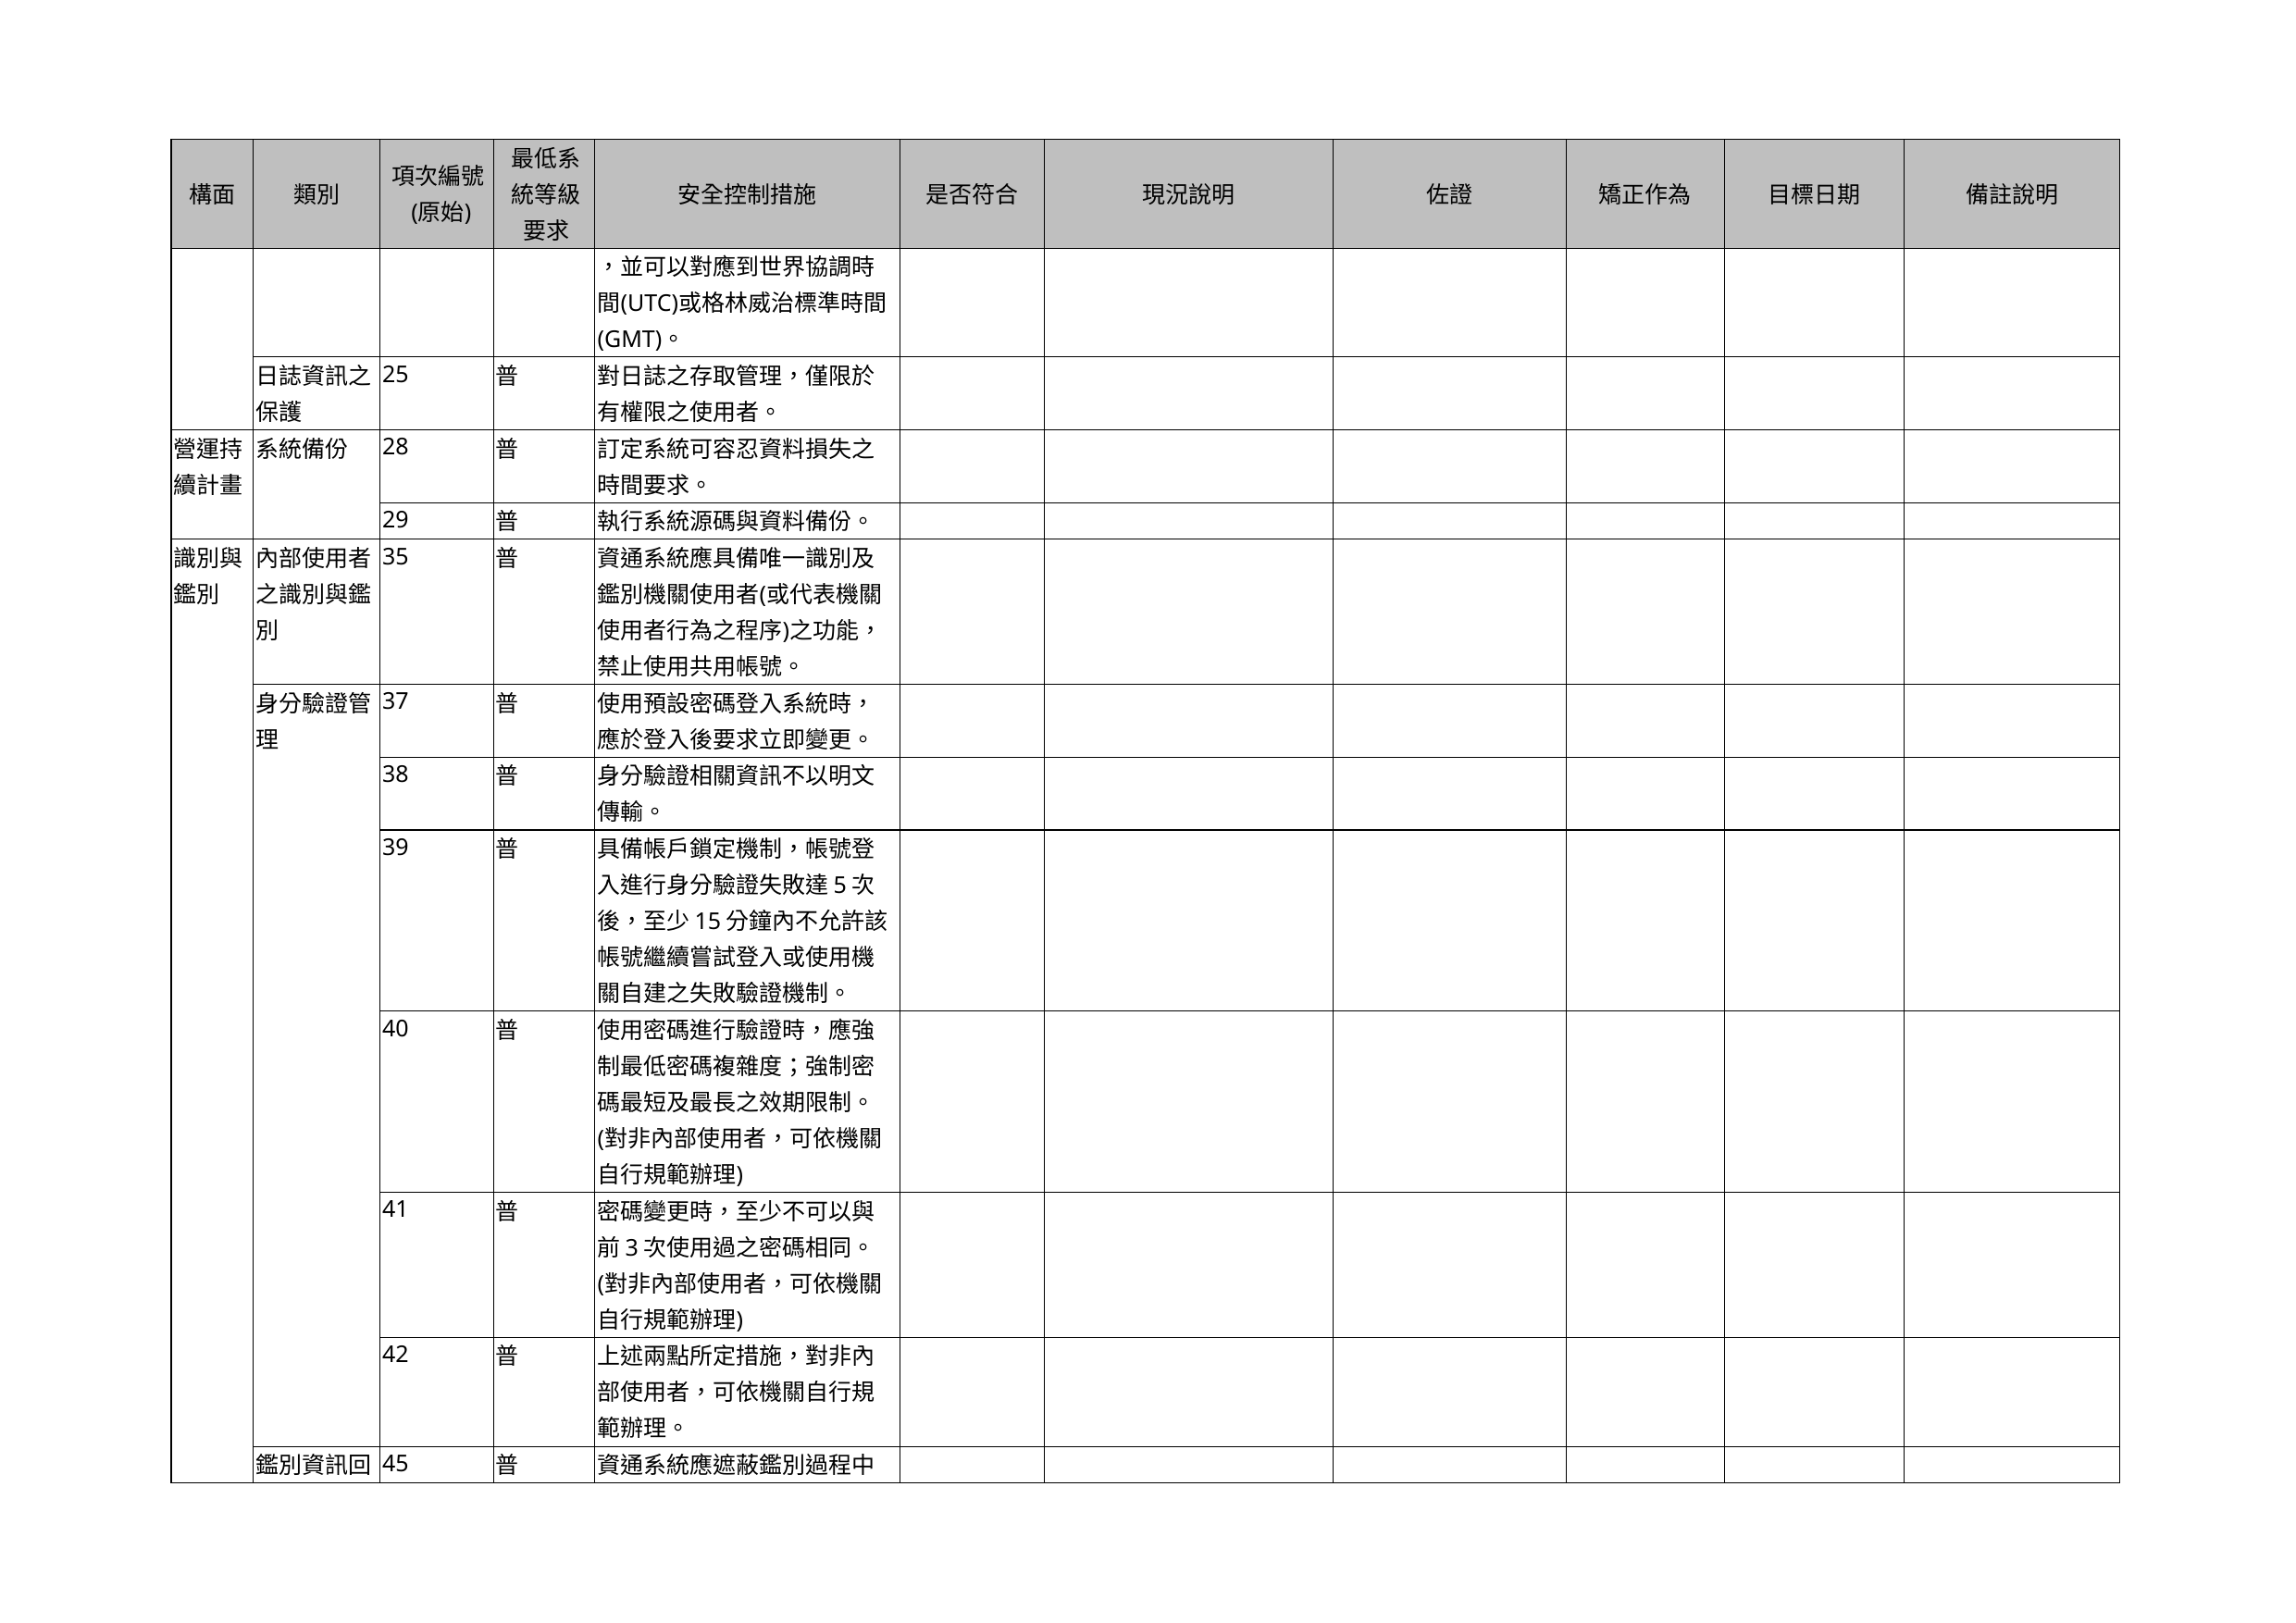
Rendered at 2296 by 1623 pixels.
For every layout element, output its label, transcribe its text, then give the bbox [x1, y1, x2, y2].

table_cell 營運持續計畫 [172, 430, 253, 539]
table_cell [1567, 357, 1724, 429]
table_cell [1334, 357, 1566, 429]
table_cell [1725, 539, 1904, 684]
table_cell [1567, 1193, 1724, 1337]
table_cell 28 [380, 430, 493, 502]
table_cell [254, 249, 379, 356]
table_cell [1725, 831, 1904, 1010]
table_cell [1905, 758, 2119, 829]
table_cell 內部使用者之識別與鑑別 [254, 539, 379, 684]
table_header 安全控制措施 [595, 140, 900, 248]
table_cell 使用密碼進行驗證時，應強制最低密碼複雜度；強制密碼最短及最長之效期限制。(對非內部使用者，可依機關自行規範辦理) [595, 1011, 900, 1192]
table_cell [1725, 1338, 1904, 1445]
table_header 項次編號 (原始) [380, 140, 493, 248]
table_cell [1725, 430, 1904, 502]
table_cell [1334, 1011, 1566, 1192]
table_cell 資通系統應遮蔽鑑別過程中 [595, 1447, 900, 1482]
table_cell [1905, 685, 2119, 757]
table_cell 身分驗證相關資訊不以明文傳輸。 [595, 758, 900, 829]
table_cell [1045, 357, 1333, 429]
table_cell 密碼變更時，至少不可以與前3次使用過之密碼相同。(對非內部使用者，可依機關自行規範辦理) [595, 1193, 900, 1337]
table_cell 普 [494, 685, 594, 757]
table_cell [1334, 1193, 1566, 1337]
table_cell 40 [380, 1011, 493, 1192]
table_cell [1567, 831, 1724, 1010]
table_cell 普 [494, 758, 594, 829]
table_cell 普 [494, 357, 594, 429]
table_cell 25 [380, 357, 493, 429]
table_cell 識別與鑑別 [172, 539, 253, 1482]
table_cell 具備帳戶鎖定機制，帳號登入進行身分驗證失敗達5次後，至少15分鐘內不允許該帳號繼續嘗試登入或使用機關自建之失敗驗證機制。 [595, 831, 900, 1010]
table_cell 38 [380, 758, 493, 829]
table_cell 普 [494, 1011, 594, 1192]
table_cell [1334, 249, 1566, 356]
table_cell [1905, 503, 2119, 539]
table_cell [1567, 430, 1724, 502]
table_cell [1725, 758, 1904, 829]
table_cell [1905, 539, 2119, 684]
table_cell [900, 831, 1044, 1010]
table_cell 42 [380, 1338, 493, 1445]
table_cell 普 [494, 831, 594, 1010]
table_header 矯正作為 [1567, 140, 1724, 248]
table_cell 日誌資訊之保護 [254, 357, 379, 429]
table_cell [1725, 357, 1904, 429]
table_cell [1905, 249, 2119, 356]
table_header 構面 [172, 140, 253, 248]
table_cell [1725, 1193, 1904, 1337]
table_cell 普 [494, 1193, 594, 1337]
table_header 目標日期 [1725, 140, 1904, 248]
table_cell 37 [380, 685, 493, 757]
table_cell 資通系統應具備唯一識別及鑑別機關使用者(或代表機關使用者行為之程序)之功能，禁止使用共用帳號。 [595, 539, 900, 684]
table_cell 41 [380, 1193, 493, 1337]
table_cell [1334, 1338, 1566, 1445]
table_header 備註說明 [1905, 140, 2119, 248]
table_cell [1905, 1338, 2119, 1445]
table_cell [1045, 685, 1333, 757]
table_cell [1334, 430, 1566, 502]
table_cell [1905, 1447, 2119, 1482]
table_cell 鑑別資訊回 [254, 1447, 379, 1482]
table_cell [900, 430, 1044, 502]
table_cell [1567, 503, 1724, 539]
table_header 現況說明 [1045, 140, 1333, 248]
table_cell [1045, 1338, 1333, 1445]
table_cell 對日誌之存取管理，僅限於有權限之使用者。 [595, 357, 900, 429]
table_cell 執行系統源碼與資料備份。 [595, 503, 900, 539]
table_cell [1334, 539, 1566, 684]
table_cell [1045, 758, 1333, 829]
table_cell [900, 1338, 1044, 1445]
table_cell 45 [380, 1447, 493, 1482]
table_cell [1045, 249, 1333, 356]
table_cell 普 [494, 430, 594, 502]
table_cell [1334, 1447, 1566, 1482]
table_cell [1725, 503, 1904, 539]
table_cell [1567, 1011, 1724, 1192]
table_cell [900, 249, 1044, 356]
table_cell [1045, 1447, 1333, 1482]
table_cell [494, 249, 594, 356]
table_cell [1905, 1193, 2119, 1337]
table_cell [1334, 503, 1566, 539]
table_cell [1567, 1447, 1724, 1482]
table_cell [900, 503, 1044, 539]
table_cell 39 [380, 831, 493, 1010]
table_cell [1905, 1011, 2119, 1192]
table_cell [1334, 758, 1566, 829]
table_cell [1905, 430, 2119, 502]
table_header 是否符合 [900, 140, 1044, 248]
table_cell [1567, 685, 1724, 757]
table_cell [900, 357, 1044, 429]
table_cell 使用預設密碼登入系統時，應於登入後要求立即變更。 [595, 685, 900, 757]
table_cell [1045, 539, 1333, 684]
table_cell ，並可以對應到世界協調時間(UTC)或格林威治標準時間(GMT)。 [595, 249, 900, 356]
table_cell [900, 539, 1044, 684]
table_cell [380, 249, 493, 356]
table_header 佐證 [1334, 140, 1566, 248]
table_cell 29 [380, 503, 493, 539]
table_cell [1567, 1338, 1724, 1445]
table_cell [1725, 1011, 1904, 1192]
table_cell [900, 1011, 1044, 1192]
table_cell 上述兩點所定措施，對非內部使用者，可依機關自行規範辦理。 [595, 1338, 900, 1445]
table_cell 系統備份 [254, 430, 379, 539]
table_cell [1725, 1447, 1904, 1482]
table_cell [900, 758, 1044, 829]
table_cell [1905, 357, 2119, 429]
table_cell 身分驗證管理 [254, 685, 379, 1445]
table_cell [1567, 539, 1724, 684]
table_cell 普 [494, 503, 594, 539]
table_cell [900, 1447, 1044, 1482]
table_cell 35 [380, 539, 493, 684]
table_cell 普 [494, 539, 594, 684]
table_cell 訂定系統可容忍資料損失之時間要求。 [595, 430, 900, 502]
table_cell [1045, 1011, 1333, 1192]
table_cell [1725, 685, 1904, 757]
table_cell 普 [494, 1338, 594, 1445]
table_cell [1725, 249, 1904, 356]
table_cell [1045, 430, 1333, 502]
table_cell [900, 1193, 1044, 1337]
table_header 類別 [254, 140, 379, 248]
table_cell [1045, 1193, 1333, 1337]
table_cell [1567, 758, 1724, 829]
table_cell [900, 685, 1044, 757]
table_header 最低系統等級要求 [494, 140, 594, 248]
table_cell [1334, 685, 1566, 757]
table_cell [1045, 503, 1333, 539]
table_cell [1334, 831, 1566, 1010]
table_cell 普 [494, 1447, 594, 1482]
table_cell [1567, 249, 1724, 356]
table_cell [1045, 831, 1333, 1010]
table_cell [1905, 831, 2119, 1010]
